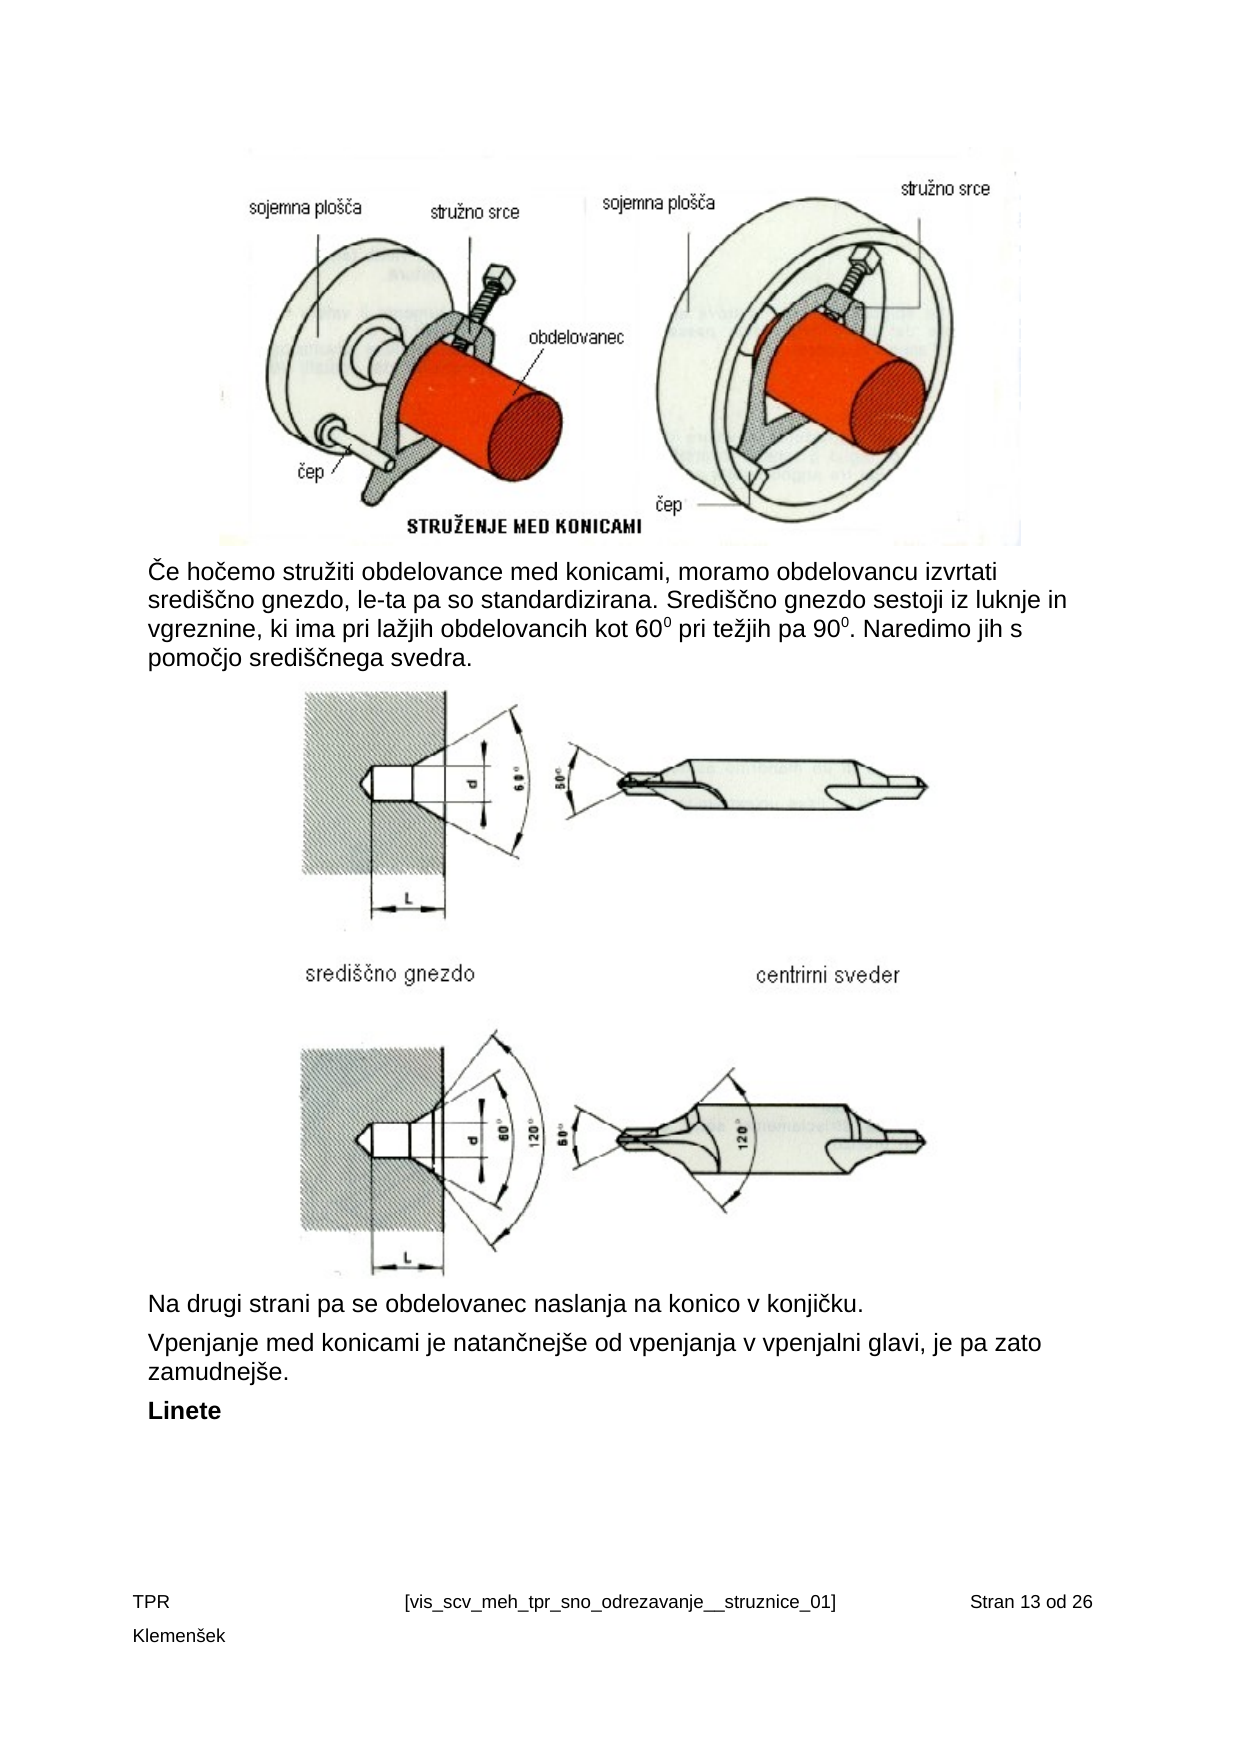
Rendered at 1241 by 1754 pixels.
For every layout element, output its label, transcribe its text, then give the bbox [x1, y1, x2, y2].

text Linete [148, 1396, 1093, 1425]
picture [219, 147, 1021, 546]
picture [274, 681, 967, 1279]
text Če hočemo stružiti obdelovance med konicami, moramo obdelovancu izvrtati središčno gnezdo, le-ta pa so standardizirana. Središčno gnezdo sestoji iz luknje in vgreznine, ki ima pri lažjih obdelovancih kot 600 pri težjih pa 900. Naredimo jih s pomočjo središčnega svedra. [148, 556, 1093, 671]
text Na drugi strani pa se obdelovanec naslanja na konico v konjičku. [148, 1289, 1093, 1318]
text Vpenjanje med konicami je natančnejše od vpenjanja v vpenjalni glavi, je pa zato zamudnejše. [148, 1328, 1093, 1386]
